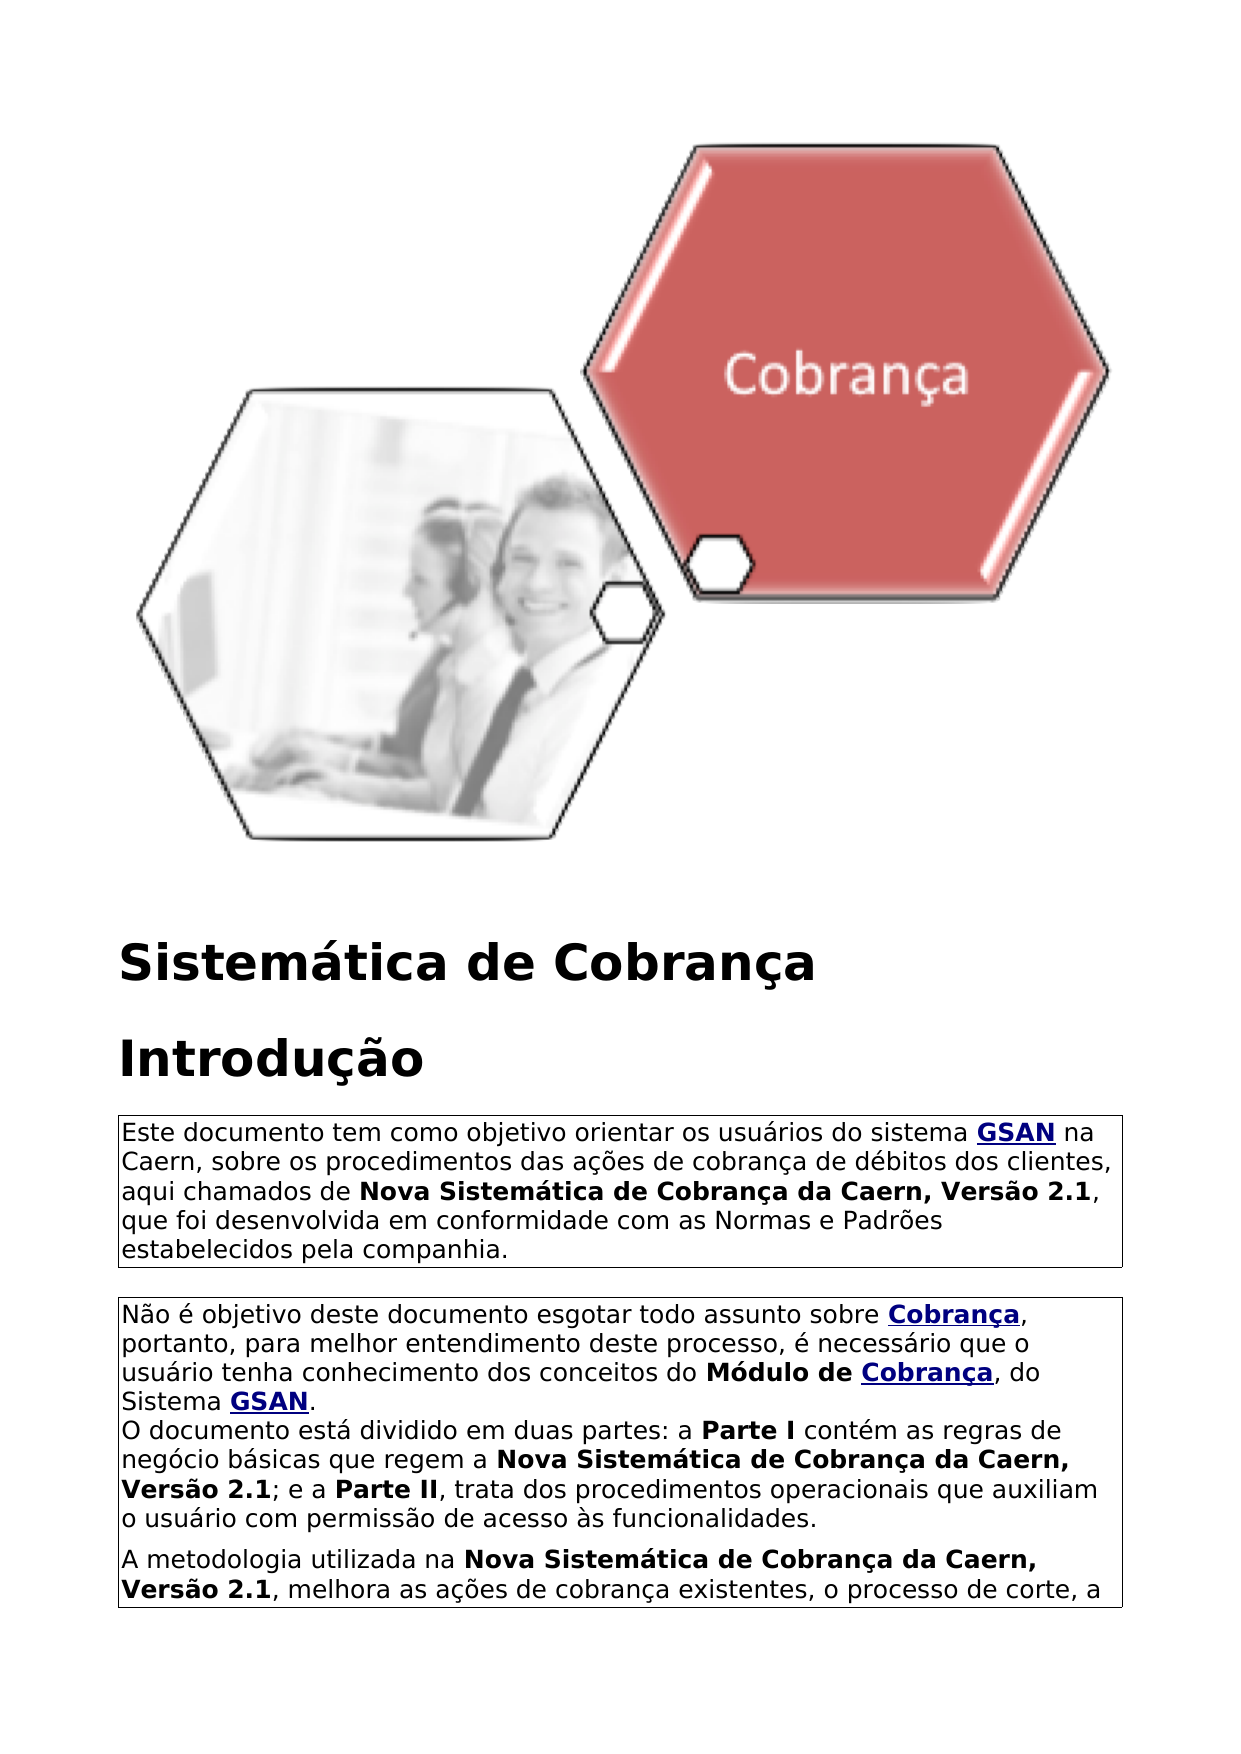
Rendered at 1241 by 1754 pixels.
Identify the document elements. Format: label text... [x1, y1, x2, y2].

picture [118, 118, 1123, 868]
table_header Não é objetivo deste documento esgotar todo assunto sobre Cobrança, portanto, para melhor entendimento deste processo, é necessário que o usuário tenha conhecimento dos conceitos do Módulo de Cobrança, do Sistema GSAN. O documento está dividido em duas partes: a Parte I contém as regras de negócio básicas que regem a Nova Sistemática de Cobrança da Caern, Versão 2.1; e a Parte II, trata dos procedimentos operacionais que auxiliam o usuário com permissão de acesso às funcionalidades. A metodologia utilizada na Nova Sistemática de Cobrança da Caern, Versão 2.1, melhora as ações de cobrança existentes, o processo de corte, a [119, 1298, 1122, 1607]
table_header Este documento tem como objetivo orientar os usuários do sistema GSAN na Caern, sobre os procedimentos das ações de cobrança de débitos dos clientes, aqui chamados de Nova Sistemática de Cobrança da Caern, Versão 2.1, que foi desenvolvida em conformidade com as Normas e Padrões estabelecidos pela companhia. [119, 1116, 1122, 1267]
subtitle Introdução [118, 1030, 1122, 1088]
subtitle Sistemática de Cobrança [118, 934, 1122, 992]
